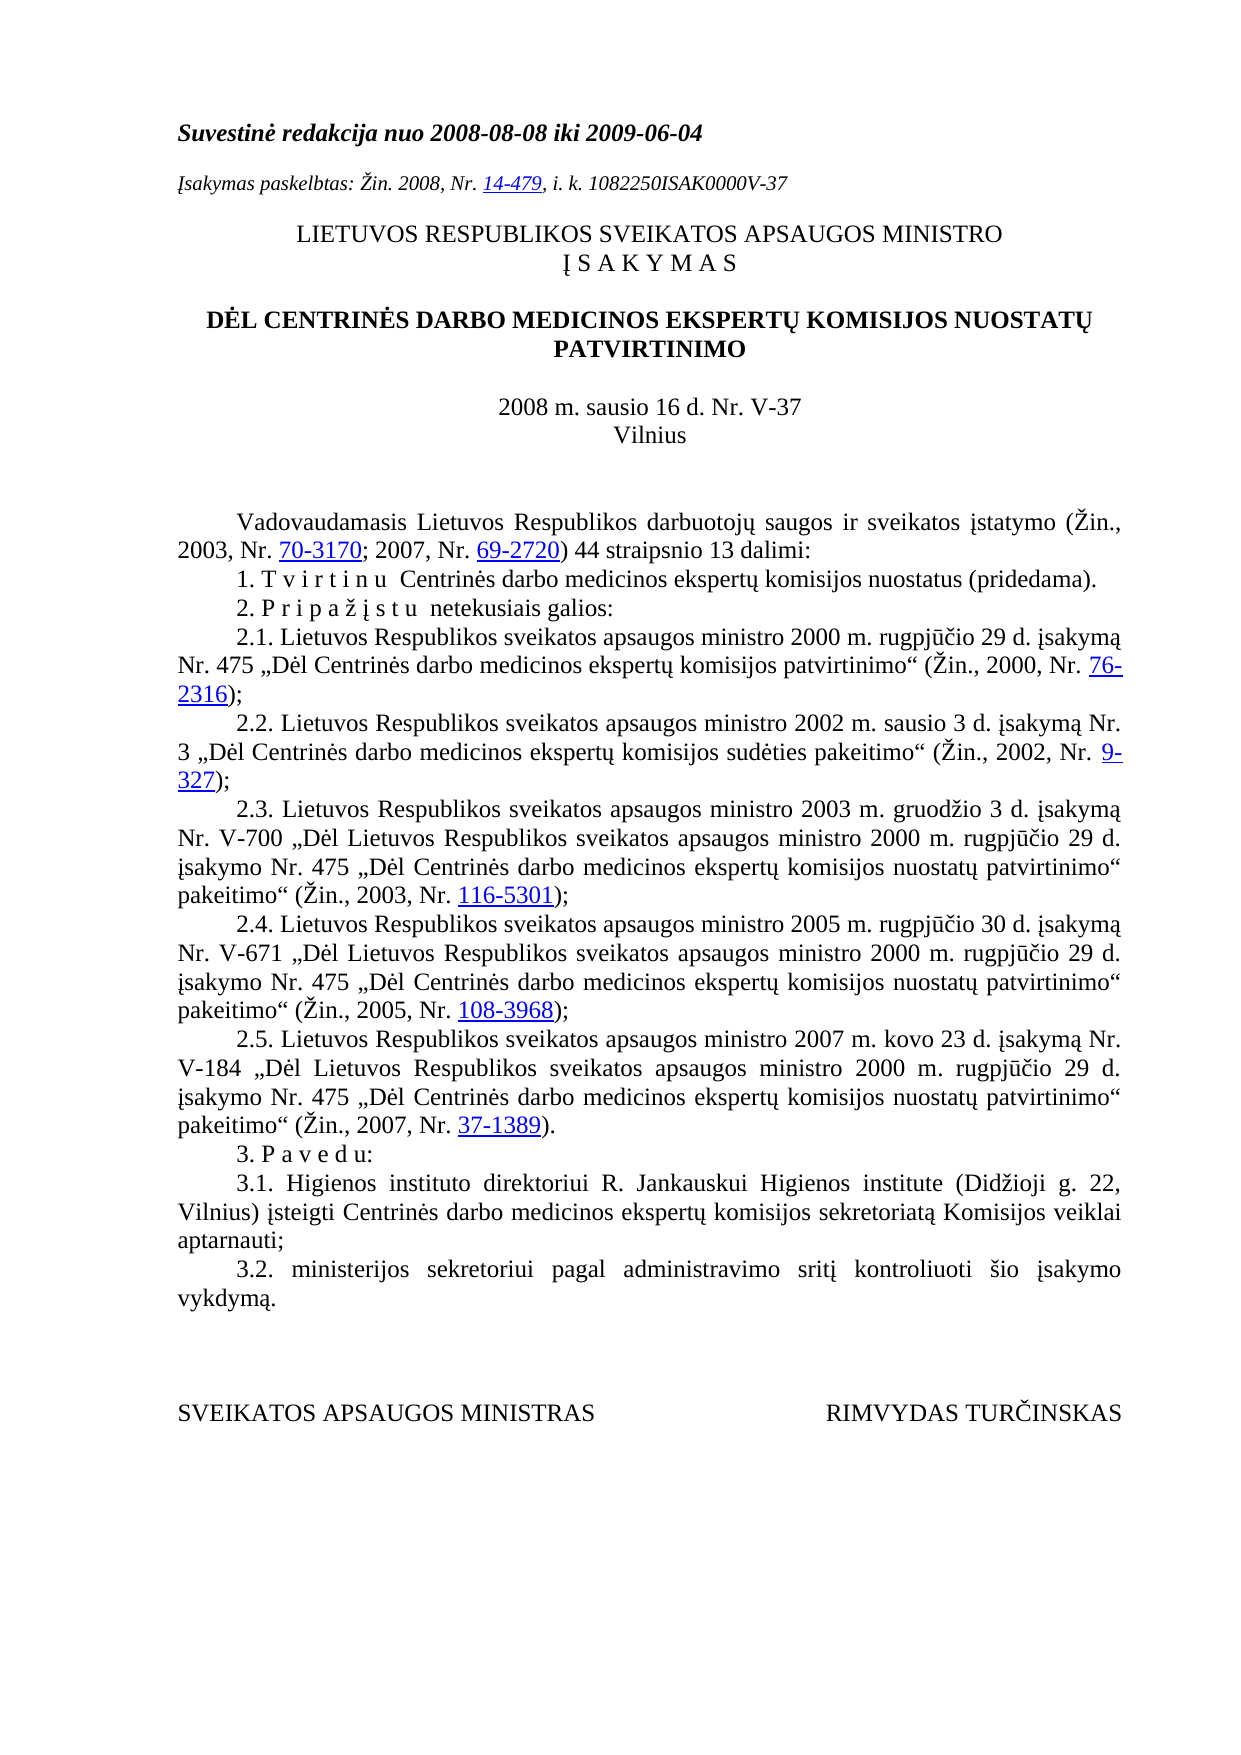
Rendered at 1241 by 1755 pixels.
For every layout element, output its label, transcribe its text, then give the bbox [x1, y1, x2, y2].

text 2.5. Lietuvos Respublikos sveikatos apsaugos ministro 2007 m. kovo 23 d. įsakymą Nr. V-184 „Dėl Lietuvos Respublikos sveikatos apsaugos ministro 2000 m. rugpjūčio 29 d. įsakymo Nr. 475 „Dėl Centrinės darbo medicinos ekspertų komisijos nuostatų patvirtinimo“ pakeitimo“ (Žin., 2007, Nr. 37-1389). [177, 1024, 1122, 1139]
text SVEIKATOS APSAUGOS MINISTRAS RIMVYDAS TURČINSKAS [177, 1398, 1122, 1427]
text 2.4. Lietuvos Respublikos sveikatos apsaugos ministro 2005 m. rugpjūčio 30 d. įsakymą Nr. V-671 „Dėl Lietuvos Respublikos sveikatos apsaugos ministro 2000 m. rugpjūčio 29 d. įsakymo Nr. 475 „Dėl Centrinės darbo medicinos ekspertų komisijos nuostatų patvirtinimo“ pakeitimo“ (Žin., 2005, Nr. 108-3968); [177, 909, 1122, 1024]
text DĖL CENTRINĖS DARBO MEDICINOS EKSPERTŲ KOMISIJOS NUOSTATŲ PATVIRTINIMO [177, 305, 1122, 363]
text Vilnius [177, 420, 1122, 449]
text 3.1. Higienos instituto direktoriui R. Jankauskui Higienos institute (Didžioji g. 22, Vilnius) įsteigti Centrinės darbo medicinos ekspertų komisijos sekretoriatą Komisijos veiklai aptarnauti; [177, 1168, 1122, 1254]
text Įsakymas paskelbtas: Žin. 2008, Nr. 14-479, i. k. 1082250ISAK0000V-37 [177, 171, 1122, 195]
text 2.2. Lietuvos Respublikos sveikatos apsaugos ministro 2002 m. sausio 3 d. įsakymą Nr. 3 „Dėl Centrinės darbo medicinos ekspertų komisijos sudėties pakeitimo“ (Žin., 2002, Nr. 9-327); [177, 708, 1122, 794]
text 2.1. Lietuvos Respublikos sveikatos apsaugos ministro 2000 m. rugpjūčio 29 d. įsakymą Nr. 475 „Dėl Centrinės darbo medicinos ekspertų komisijos patvirtinimo“ (Žin., 2000, Nr. 76-2316); [177, 622, 1122, 708]
text LIETUVOS RESPUBLIKOS SVEIKATOS APSAUGOS MINISTRO [177, 219, 1122, 248]
text 2. Pripažįstu netekusiais galios: [177, 593, 1122, 622]
text Vadovaudamasis Lietuvos Respublikos darbuotojų saugos ir sveikatos įstatymo (Žin., 2003, Nr. 70-3170; 2007, Nr. 69-2720) 44 straipsnio 13 dalimi: [177, 507, 1122, 564]
text 2.3. Lietuvos Respublikos sveikatos apsaugos ministro 2003 m. gruodžio 3 d. įsakymą Nr. V-700 „Dėl Lietuvos Respublikos sveikatos apsaugos ministro 2000 m. rugpjūčio 29 d. įsakymo Nr. 475 „Dėl Centrinės darbo medicinos ekspertų komisijos nuostatų patvirtinimo“ pakeitimo“ (Žin., 2003, Nr. 116-5301); [177, 794, 1122, 909]
text 2008 m. sausio 16 d. Nr. V-37 [177, 392, 1122, 420]
text 3.2. ministerijos sekretoriui pagal administravimo sritį kontroliuoti šio įsakymo vykdymą. [177, 1254, 1122, 1312]
text ĮSAKYMAS [177, 248, 1122, 277]
text 3. Pavedu: [177, 1139, 1122, 1168]
text 1. Tvirtinu Centrinės darbo medicinos ekspertų komisijos nuostatus (pridedama). [177, 564, 1122, 593]
text Suvestinė redakcija nuo 2008-08-08 iki 2009-06-04 [177, 118, 1122, 147]
